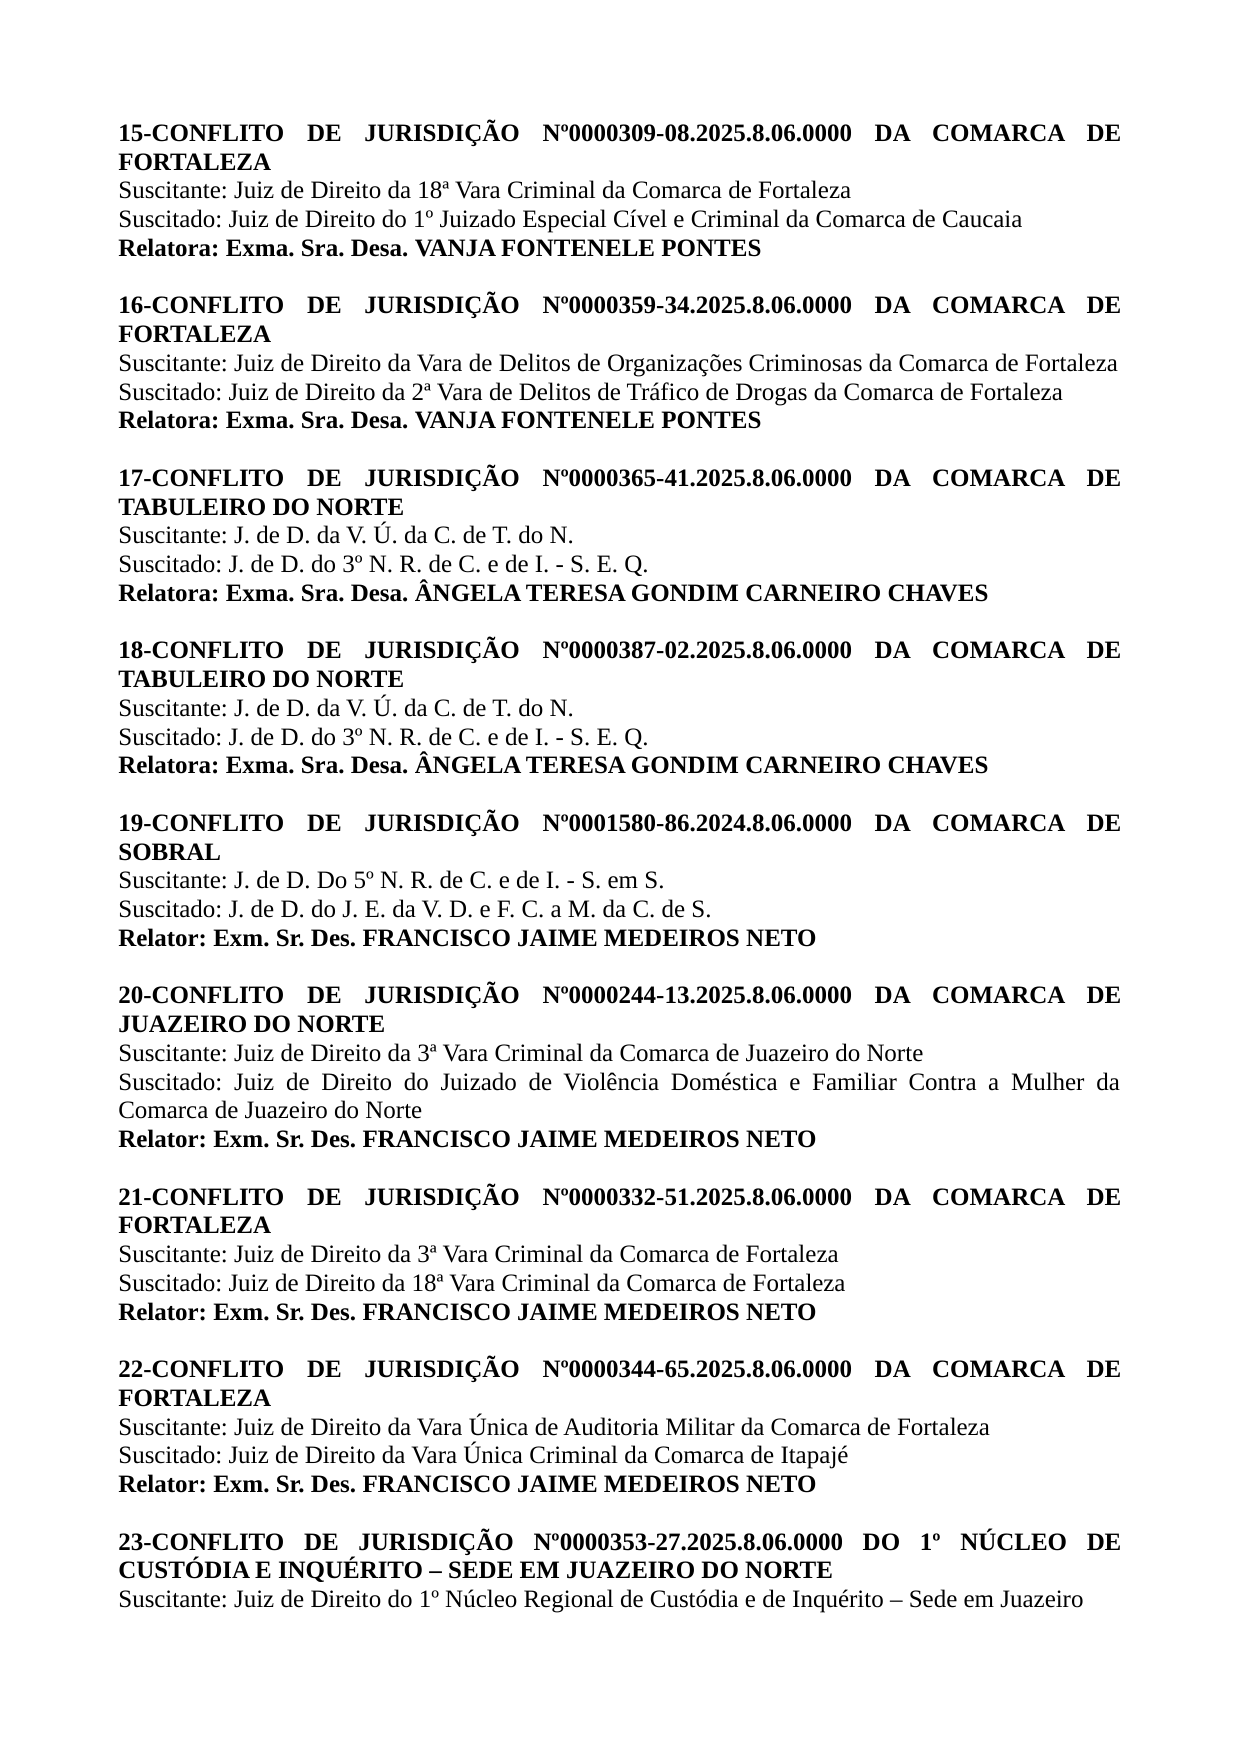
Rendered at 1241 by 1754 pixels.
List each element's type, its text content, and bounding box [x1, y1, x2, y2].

text Suscitante: Juiz de Direito do 1º Núcleo Regional de Custódia e de Inquérito – Sede em Juazeiro [118, 1584, 1122, 1613]
text Suscitado: J. de D. do 3º N. R. de C. e de I. - S. E. Q. [118, 549, 1122, 578]
text Suscitado: Juiz de Direito da Vara Única Criminal da Comarca de Itapajé [118, 1441, 1122, 1469]
text 20-CONFLITO DE JURISDIÇÃO Nº0000244-13.2025.8.06.0000 DA COMARCA DE JUAZEIRO DO NORTE [118, 981, 1122, 1038]
text 17-CONFLITO DE JURISDIÇÃO Nº0000365-41.2025.8.06.0000 DA COMARCA DE TABULEIRO DO NORTE [118, 463, 1122, 521]
text Relatora: Exma. Sra. Desa. ÂNGELA TERESA GONDIM CARNEIRO CHAVES [118, 751, 1122, 779]
text Suscitado: Juiz de Direito da 2ª Vara de Delitos de Tráfico de Drogas da Comarca de Fortaleza [118, 377, 1122, 406]
text 18-CONFLITO DE JURISDIÇÃO Nº0000387-02.2025.8.06.0000 DA COMARCA DE TABULEIRO DO NORTE [118, 636, 1122, 693]
text Suscitante: J. de D. da V. Ú. da C. de T. do N. [118, 521, 1122, 549]
text Suscitante: J. de D. Do 5º N. R. de C. e de I. - S. em S. [118, 866, 1122, 894]
text 23-CONFLITO DE JURISDIÇÃO Nº0000353-27.2025.8.06.0000 DO 1º NÚCLEO DE CUSTÓDIA E INQUÉRITO – SEDE EM JUAZEIRO DO NORTE [118, 1527, 1122, 1584]
text Relator: Exm. Sr. Des. FRANCISCO JAIME MEDEIROS NETO [118, 923, 1122, 952]
text Relatora: Exma. Sra. Desa. ÂNGELA TERESA GONDIM CARNEIRO CHAVES [118, 578, 1122, 607]
text Relator: Exm. Sr. Des. FRANCISCO JAIME MEDEIROS NETO [118, 1297, 1122, 1326]
text 16-CONFLITO DE JURISDIÇÃO Nº0000359-34.2025.8.06.0000 DA COMARCA DE FORTALEZA [118, 291, 1122, 348]
text Relatora: Exma. Sra. Desa. VANJA FONTENELE PONTES [118, 233, 1122, 262]
text Suscitante: Juiz de Direito da Vara Única de Auditoria Militar da Comarca de Fortaleza [118, 1412, 1122, 1441]
text Suscitante: Juiz de Direito da 18ª Vara Criminal da Comarca de Fortaleza [118, 176, 1122, 204]
text Suscitante: J. de D. da V. Ú. da C. de T. do N. [118, 693, 1122, 722]
text Suscitado: J. de D. do J. E. da V. D. e F. C. a M. da C. de S. [118, 894, 1122, 923]
text 15-CONFLITO DE JURISDIÇÃO Nº0000309-08.2025.8.06.0000 DA COMARCA DE FORTALEZA [118, 118, 1122, 176]
text Suscitante: Juiz de Direito da 3ª Vara Criminal da Comarca de Fortaleza [118, 1239, 1122, 1268]
text Suscitado: Juiz de Direito do 1º Juizado Especial Cível e Criminal da Comarca de Caucaia [118, 204, 1122, 233]
text Suscitante: Juiz de Direito da Vara de Delitos de Organizações Criminosas da Comarca de Fortaleza [118, 348, 1122, 377]
text Relatora: Exma. Sra. Desa. VANJA FONTENELE PONTES [118, 406, 1122, 434]
text 22-CONFLITO DE JURISDIÇÃO Nº0000344-65.2025.8.06.0000 DA COMARCA DE FORTALEZA [118, 1354, 1122, 1412]
text Suscitado: Juiz de Direito da 18ª Vara Criminal da Comarca de Fortaleza [118, 1268, 1122, 1297]
text 19-CONFLITO DE JURISDIÇÃO Nº0001580-86.2024.8.06.0000 DA COMARCA DE SOBRAL [118, 808, 1122, 866]
text Relator: Exm. Sr. Des. FRANCISCO JAIME MEDEIROS NETO [118, 1124, 1122, 1153]
text Suscitante: Juiz de Direito da 3ª Vara Criminal da Comarca de Juazeiro do Norte [118, 1038, 1122, 1067]
text Relator: Exm. Sr. Des. FRANCISCO JAIME MEDEIROS NETO [118, 1469, 1122, 1498]
text Suscitado: Juiz de Direito do Juizado de Violência Doméstica e Familiar Contra a Mulher da Comarca de Juazeiro do Norte [118, 1067, 1122, 1124]
text Suscitado: J. de D. do 3º N. R. de C. e de I. - S. E. Q. [118, 722, 1122, 751]
text 21-CONFLITO DE JURISDIÇÃO Nº0000332-51.2025.8.06.0000 DA COMARCA DE FORTALEZA [118, 1182, 1122, 1239]
